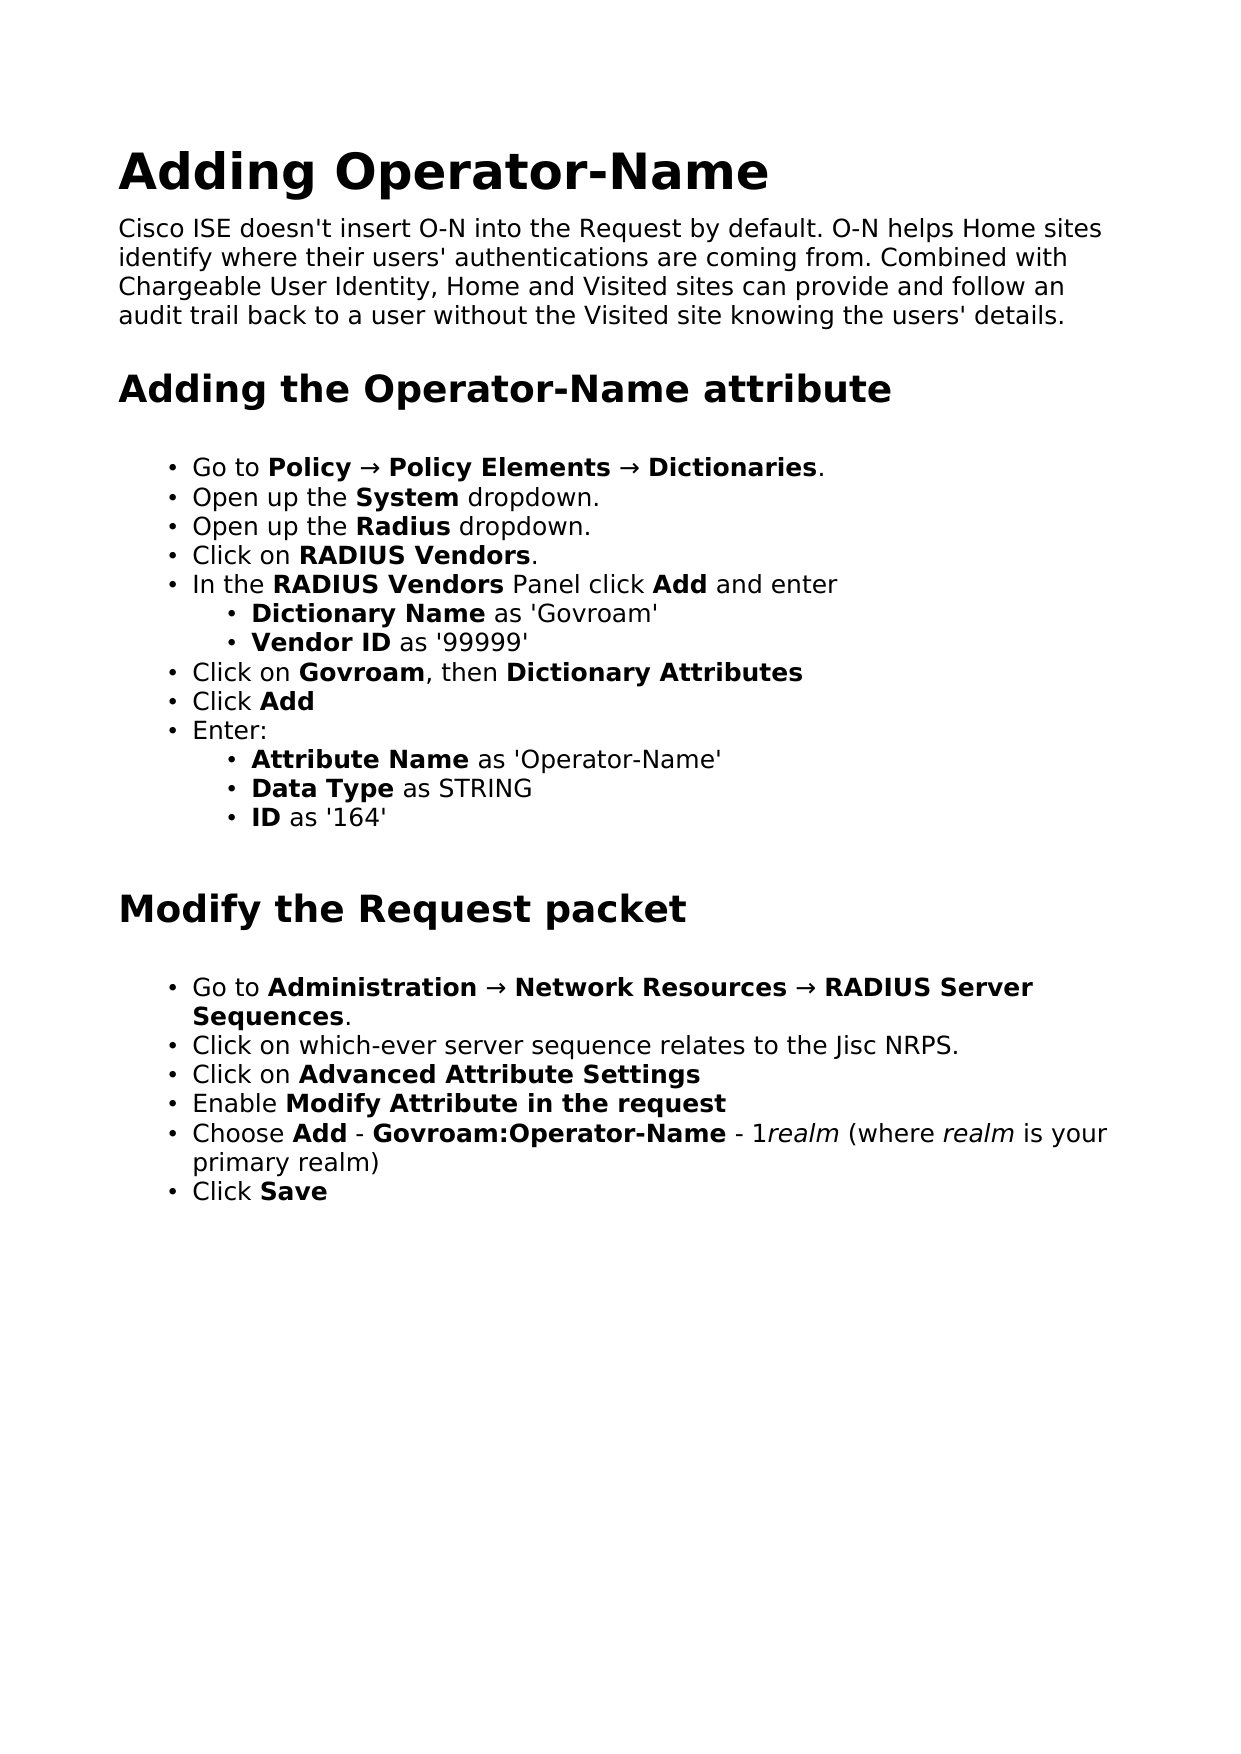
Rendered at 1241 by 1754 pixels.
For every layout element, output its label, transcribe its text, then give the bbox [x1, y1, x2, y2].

list Choose Add - Govroam:Operator-Name - 1realm (where realm is your primary realm) [177, 1119, 1122, 1177]
list Open up the Radius dropdown. [177, 512, 1122, 541]
list Click Save [177, 1177, 1122, 1206]
list ID as '164' [236, 804, 1122, 833]
list Go to Administration → Network Resources → RADIUS Server Sequences. [177, 973, 1122, 1031]
list Data Type as STRING [236, 774, 1122, 804]
list Vendor ID as '99999' [236, 629, 1122, 658]
list Click on which-ever server sequence relates to the Jisc NRPS. [177, 1031, 1122, 1060]
list Go to Policy → Policy Elements → Dictionaries. [177, 454, 1122, 483]
list Attribute Name as 'Operator-Name' [236, 745, 1122, 774]
list Dictionary Name as 'Govroam' [236, 599, 1122, 629]
list Click Add [177, 687, 1122, 716]
list Open up the System dropdown. [177, 483, 1122, 512]
list Enable Modify Attribute in the request [177, 1089, 1122, 1119]
list Enter: [177, 716, 1122, 745]
text Cisco ISE doesn't insert O-N into the Request by default. O-N helps Home sites identify where their users' authentications are coming from. Combined with Chargeable User Identity, Home and Visited sites can provide and follow an audit trail back to a user without the Visited site knowing the users' details. [118, 214, 1122, 331]
list Click on RADIUS Vendors. [177, 541, 1122, 570]
subtitle Modify the Request packet [118, 887, 1122, 931]
list In the RADIUS Vendors Panel click Add and enter [177, 570, 1122, 599]
list Click on Advanced Attribute Settings [177, 1060, 1122, 1089]
subtitle Adding Operator-Name [118, 143, 1122, 201]
list Click on Govroam, then Dictionary Attributes [177, 658, 1122, 687]
subtitle Adding the Operator-Name attribute [118, 368, 1122, 412]
